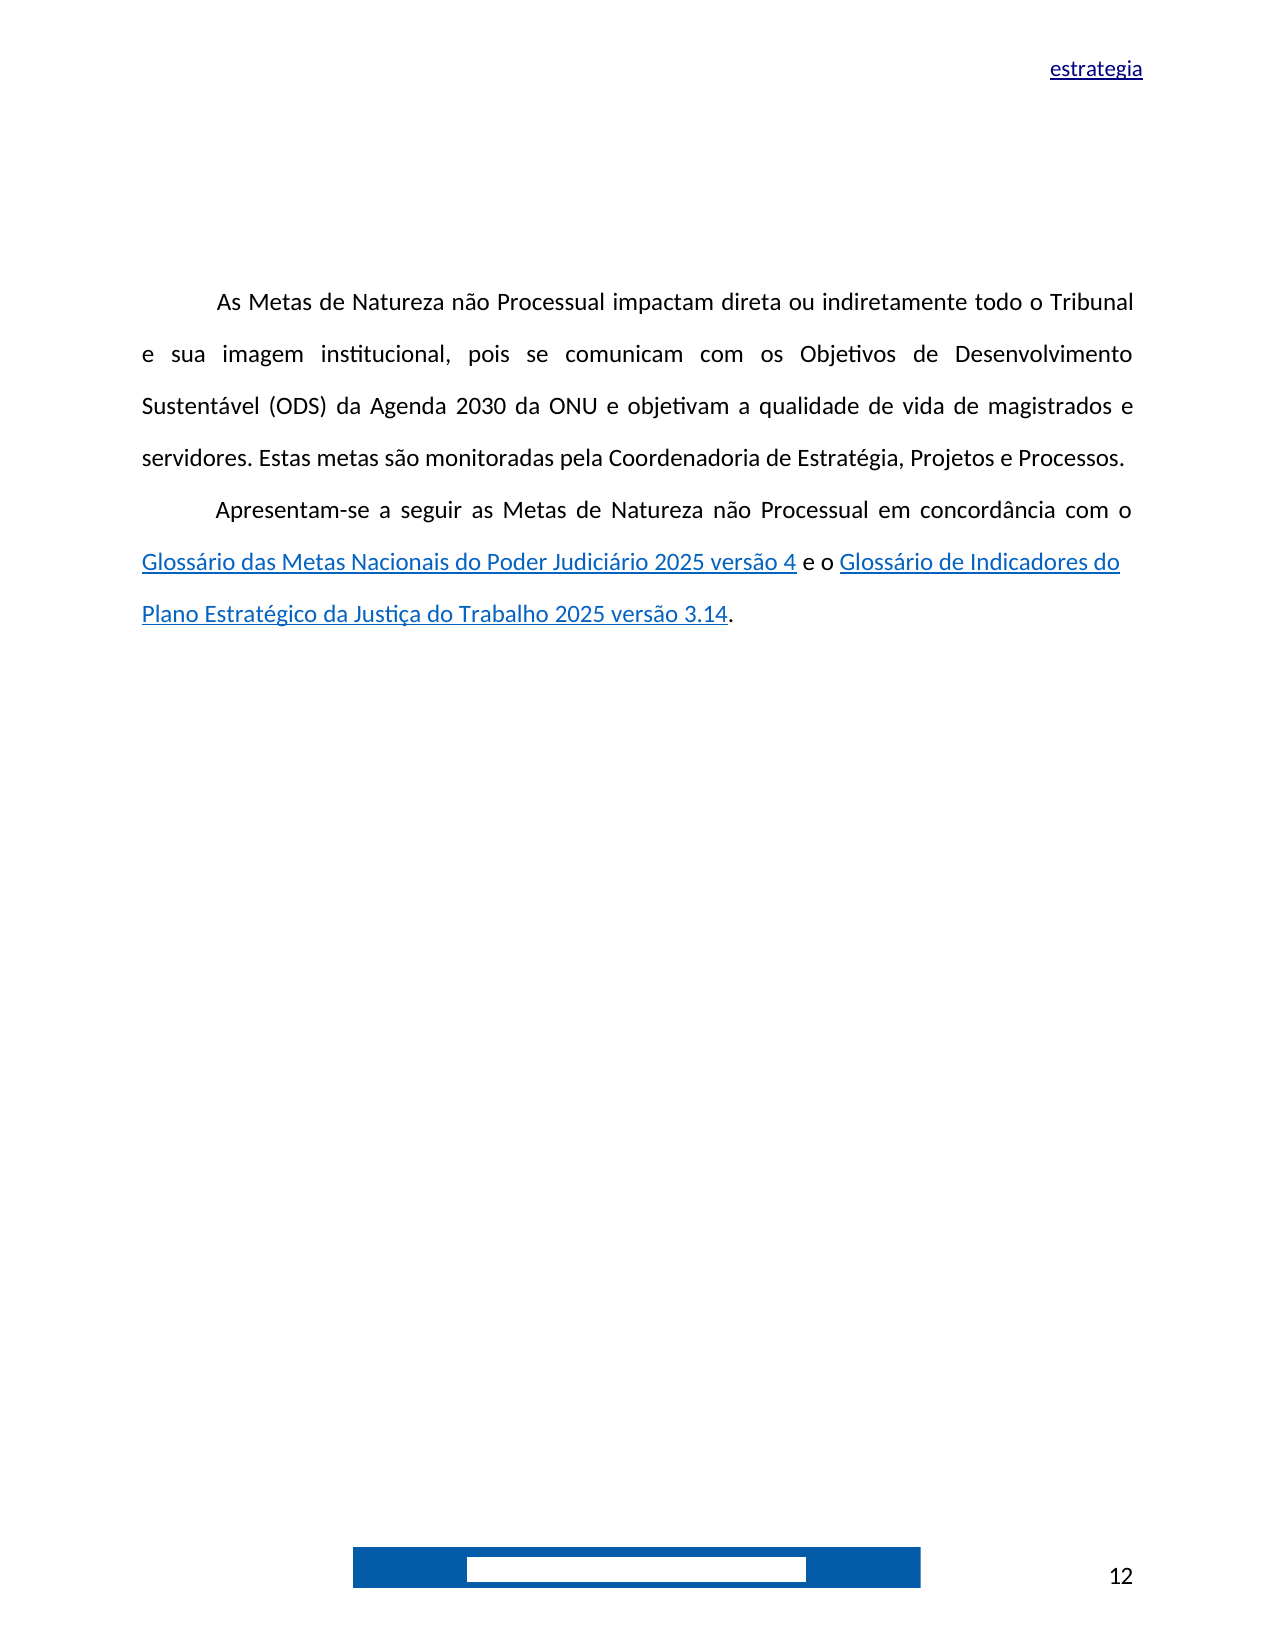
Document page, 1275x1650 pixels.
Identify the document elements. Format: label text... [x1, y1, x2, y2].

text METAS DE NATUREZA NÃO PROCESSUAL [139, 206, 1136, 247]
text Plano Estratégico da Justiça do Trabalho 2025 versão 3.14. [142, 598, 1142, 628]
text Apresentam-se a seguir as Metas de Natureza não Processual em concordância com o Glossário das Metas Nacionais do Poder Judiciário 2025 versão 4 e o Glossário de Indicadores do [142, 494, 1133, 576]
text As Metas de Natureza não Processual impactam direta ou indiretamente todo o Tribunal e sua imagem institucional, pois se comunicam com os Objetivos de Desenvolvimento Sustentável (ODS) da Agenda 2030 da ONU e objetivam a qualidade de vida de magistrados e servidores. Estas metas são monitoradas pela Coordenadoria de Estratégia, Projetos e Processos. [142, 286, 1134, 473]
